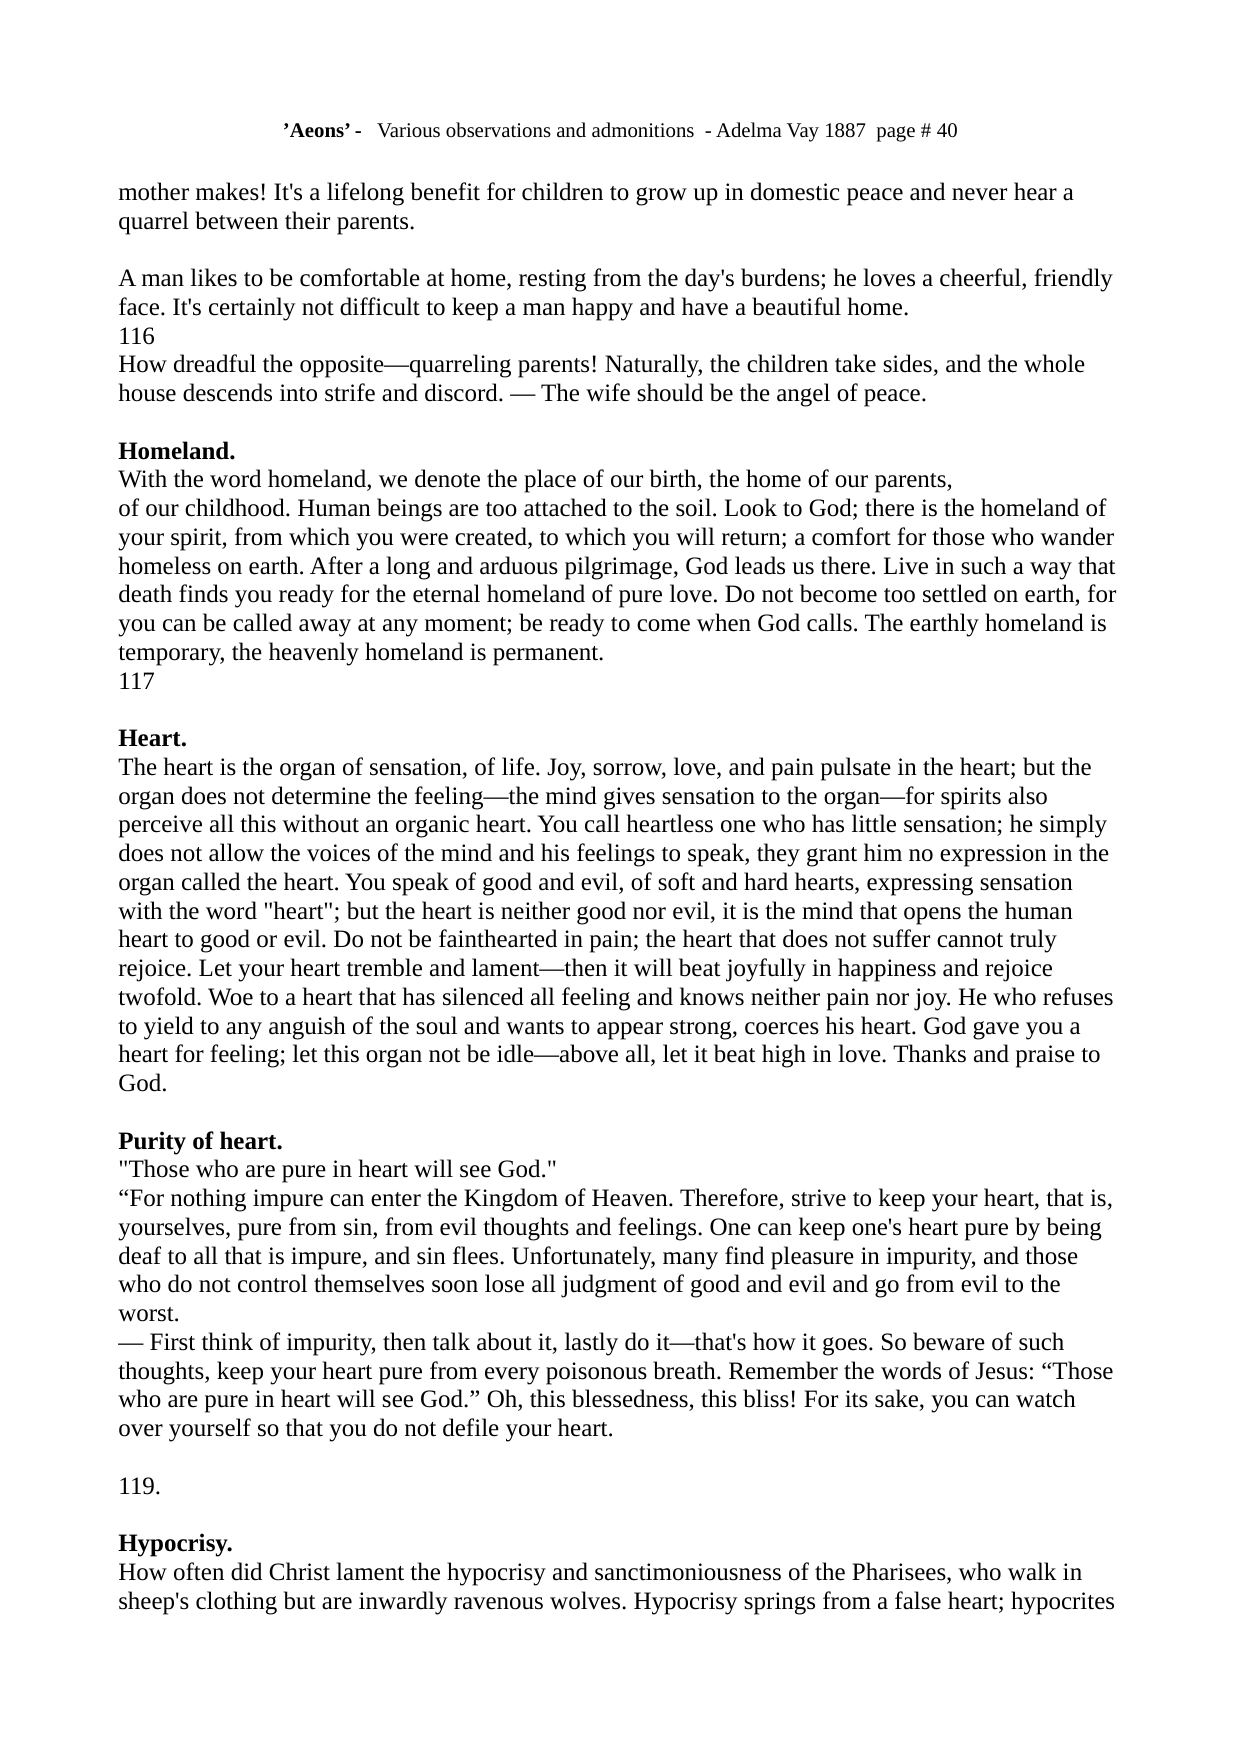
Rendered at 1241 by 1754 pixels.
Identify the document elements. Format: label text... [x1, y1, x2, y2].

text 119. [118, 1471, 1122, 1499]
text The heart is the organ of sensation, of life. Joy, sorrow, love, and pain pulsate in the heart; but the organ does not determine the feeling—the mind gives sensation to the organ—for spirits also perceive all this without an organic heart. You call heartless one who has little sensation; he simply does not allow the voices of the mind and his feelings to speak, they grant him no expression in the organ called the heart. You speak of good and evil, of soft and hard hearts, expressing sensation with the word "heart"; but the heart is neither good nor evil, it is the mind that opens the human heart to good or evil. Do not be fainthearted in pain; the heart that does not suffer cannot truly rejoice. Let your heart tremble and lament—then it will beat joyfully in happiness and rejoice twofold. Woe to a heart that has silenced all feeling and knows neither pain nor joy. He who refuses to yield to any anguish of the soul and wants to appear strong, coerces his heart. God gave you a heart for feeling; let this organ not be idle—above all, let it beat high in love. Thanks and praise to God. [118, 752, 1122, 1097]
text mother makes! It's a lifelong benefit for children to grow up in domestic peace and never hear a quarrel between their parents. [118, 177, 1122, 234]
text Homeland. [118, 436, 1122, 464]
text Purity of heart. [118, 1126, 1122, 1154]
text 116 [118, 321, 1122, 349]
text “For nothing impure can enter the Kingdom of Heaven. Therefore, strive to keep your heart, that is, yourselves, pure from sin, from evil thoughts and feelings. One can keep one's heart pure by being deaf to all that is impure, and sin flees. Unfortunately, many find pleasure in impurity, and those who do not control themselves soon lose all judgment of good and evil and go from evil to the worst. [118, 1183, 1122, 1327]
text How dreadful the opposite—quarreling parents! Naturally, the children take sides, and the whole house descends into strife and discord. — The wife should be the angel of peace. [118, 349, 1122, 407]
text With the word homeland, we denote the place of our birth, the home of our parents, [118, 464, 1122, 493]
text 117 [118, 666, 1122, 694]
text — First think of impurity, then talk about it, lastly do it—that's how it goes. So beware of such thoughts, keep your heart pure from every poisonous breath. Remember the words of Jesus: “Those who are pure in heart will see God.” Oh, this blessedness, this bliss! For its sake, you can watch over yourself so that you do not defile your heart. [118, 1327, 1122, 1442]
text Hypocrisy. [118, 1528, 1122, 1557]
text How often did Christ lament the hypocrisy and sanctimoniousness of the Pharisees, who walk in sheep's clothing but are inwardly ravenous wolves. Hypocrisy springs from a false heart; hypocrites [118, 1557, 1122, 1614]
text Heart. [118, 723, 1122, 752]
text of our childhood. Human beings are too attached to the soil. Look to God; there is the homeland of your spirit, from which you were created, to which you will return; a comfort for those who wander homeless on earth. After a long and arduous pilgrimage, God leads us there. Live in such a way that death finds you ready for the eternal homeland of pure love. Do not become too settled on earth, for you can be called away at any moment; be ready to come when God calls. The earthly homeland is temporary, the heavenly homeland is permanent. [118, 493, 1122, 666]
text A man likes to be comfortable at home, resting from the day's burdens; he loves a cheerful, friendly face. It's certainly not difficult to keep a man happy and have a beautiful home. [118, 263, 1122, 321]
text "Those who are pure in heart will see God." [118, 1154, 1122, 1183]
